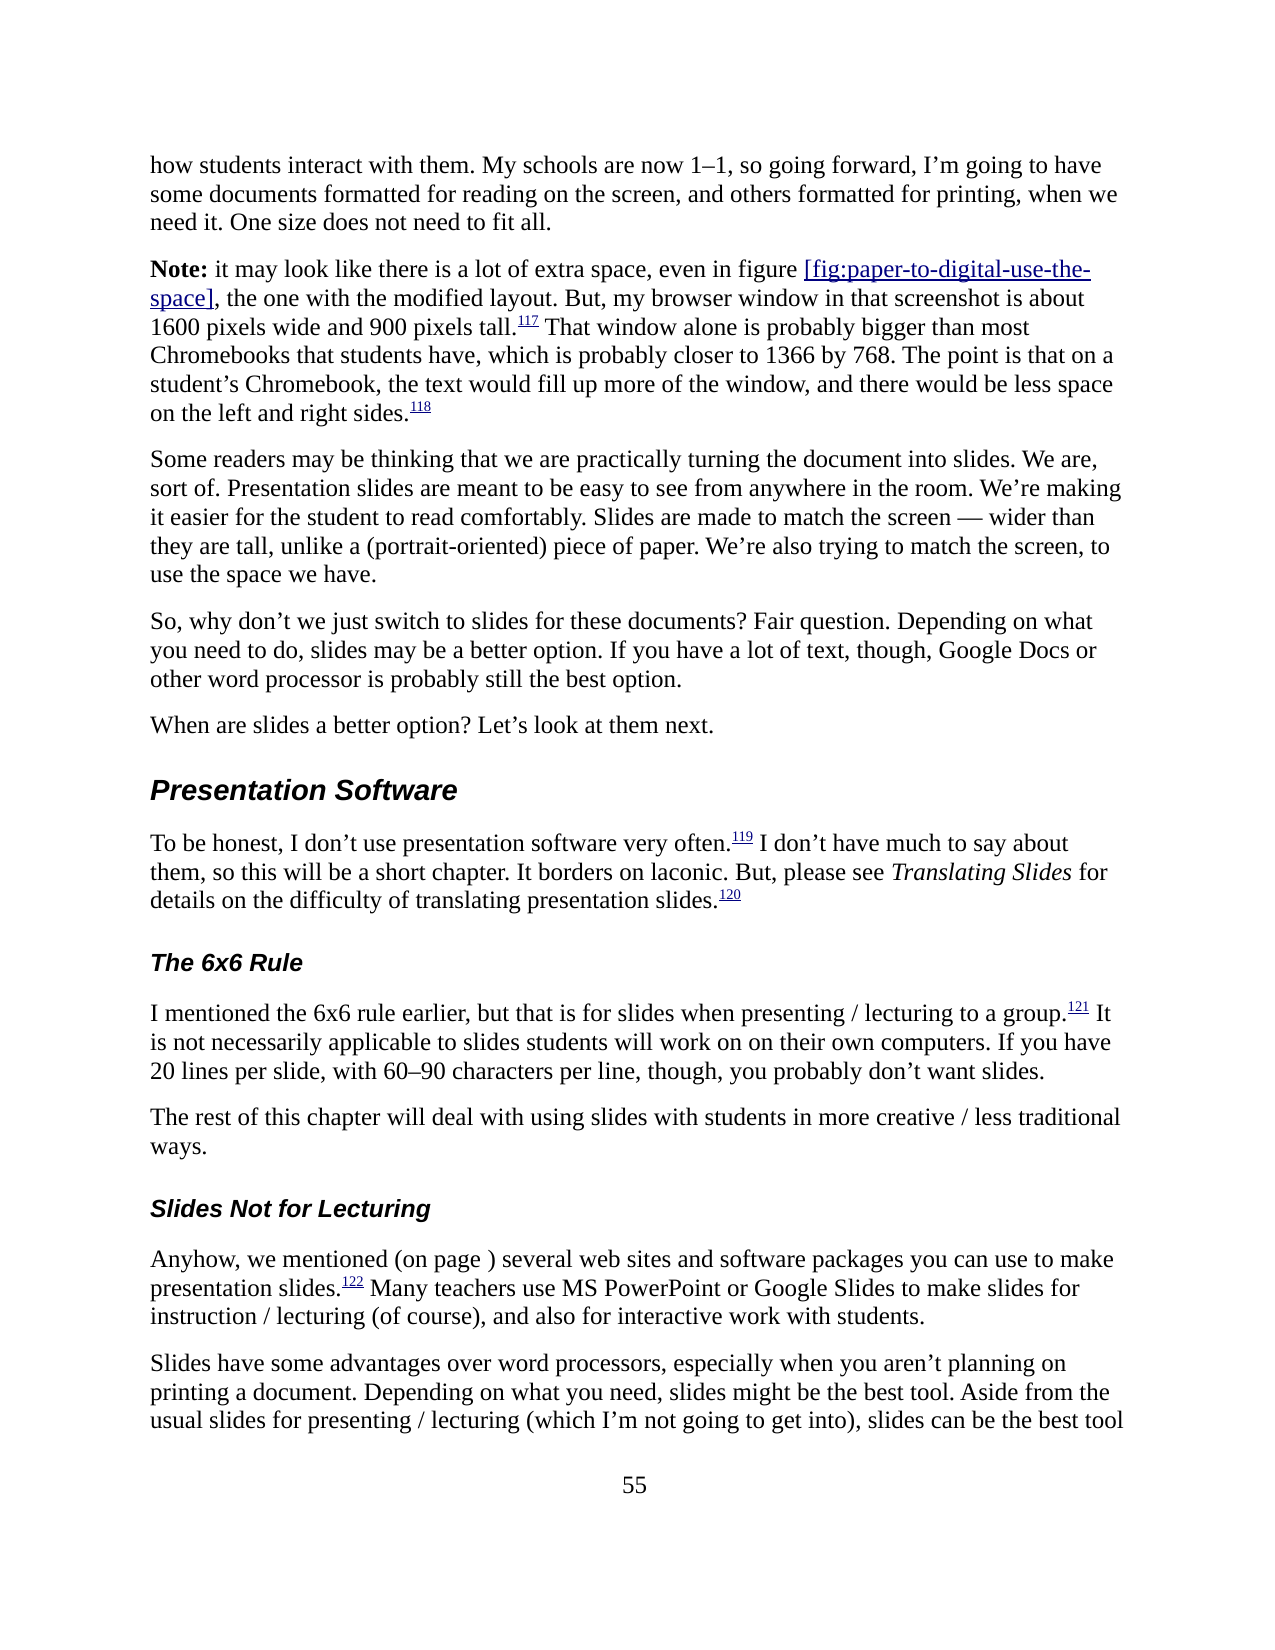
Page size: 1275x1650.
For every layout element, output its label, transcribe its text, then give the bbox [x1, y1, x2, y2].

text So, why don’t we just switch to slides for these documents? Fair question. Depending on what you need to do, slides may be a better option. If you have a lot of text, though, Google Docs or other word processor is probably still the best option. [150, 606, 1125, 692]
text Slides have some advantages over word processors, especially when you aren’t planning on printing a document. Depending on what you need, slides might be the best tool. Aside from the usual slides for presenting / lecturing (which I’m not going to get into), slides can be the best tool [150, 1348, 1125, 1434]
text Some readers may be thinking that we are practically turning the document into slides. We are, sort of. Presentation slides are meant to be easy to see from anywhere in the room. We’re making it easier for the student to read comfortably. Slides are made to match the screen — wider than they are tall, unlike a (portrait-oriented) piece of paper. We’re also trying to match the screen, to use the space we have. [150, 444, 1125, 588]
subtitle Slides Not for Lecturing [150, 1194, 1125, 1222]
subtitle Presentation Software [150, 773, 1125, 807]
text The rest of this chapter will deal with using slides with students in more creative / less traditional ways. [150, 1102, 1125, 1160]
text Note: it may look like there is a lot of extra space, even in figure [fig:paper-to-digital-use-the-space], the one with the modified layout. But, my browser window in that screenshot is about 1600 pixels wide and 900 pixels tall.117 That window alone is probably bigger than most Chromebooks that students have, which is probably closer to 1366 by 768. The point is that on a student’s Chromebook, the text would fill up more of the window, and there would be less space on the left and right sides.118 [150, 254, 1125, 427]
subtitle The 6x6 Rule [150, 948, 1125, 977]
text Anyhow, we mentioned (on page ) several web sites and software packages you can use to make presentation slides.122 Many teachers use MS PowerPoint or Google Slides to make slides for instruction / lecturing (of course), and also for interactive work with students. [150, 1244, 1125, 1330]
text how students interact with them. My schools are now 1–1, so going forward, I’m going to have some documents formatted for reading on the screen, and others formatted for printing, when we need it. One size does not need to fit all. [150, 150, 1125, 236]
text When are slides a better option? Let’s look at them next. [150, 710, 1125, 739]
text To be honest, I don’t use presentation software very often.119 I don’t have much to say about them, so this will be a short chapter. It borders on laconic. But, please see Translating Slides for details on the difficulty of translating presentation slides.120 [150, 828, 1125, 914]
text I mentioned the 6x6 rule earlier, but that is for slides when presenting / lecturing to a group.121 It is not necessarily applicable to slides students will work on on their own computers. If you have 20 lines per slide, with 60–90 characters per line, though, you probably don’t want slides. [150, 998, 1125, 1084]
